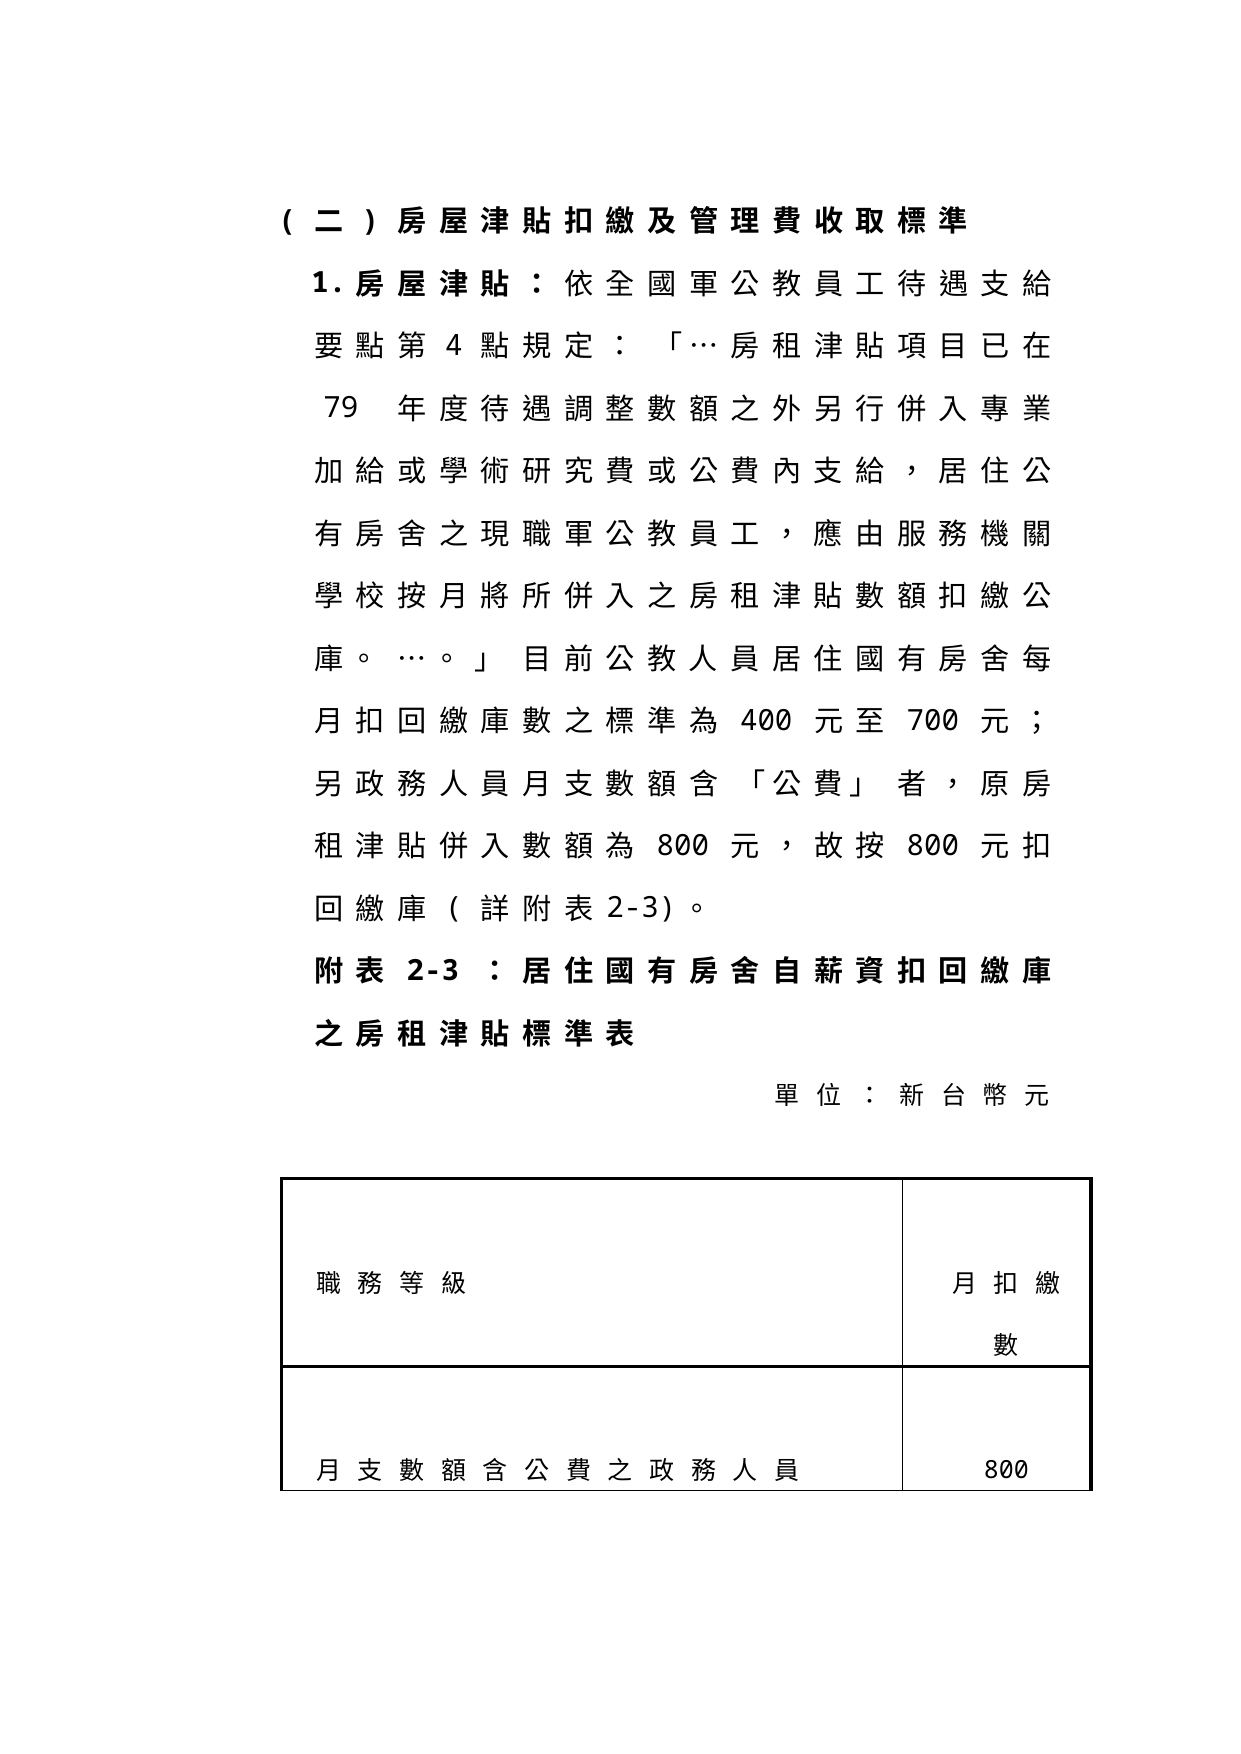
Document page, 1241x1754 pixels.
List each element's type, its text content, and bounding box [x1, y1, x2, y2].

text 單位：新台幣元 [183, 1052, 1058, 1115]
table_cell 月支數額含公費之政務人員 [283, 1368, 902, 1490]
text 附表2-3：居住國有房舍自薪資扣回繳庫之房租津貼標準表 [271, 927, 1058, 1052]
text 1.房屋津貼：依全國軍公教員工待遇支給要點第4點規定：「…房租津貼項目已在 79 年度待遇調整數額之外另行併入專業加給或學術研究費或公費內支給，居住公有房舍之現職軍公教員工，應由服務機關學校按月將所併入之房租津貼數額扣繳公庫。…。」目前公教人員居住國有房舍每月扣回繳庫數之標準為400元至700元；另政務人員月支數額含「公費」者，原房租津貼併入數額為800元，故按800元扣回繳庫(詳附表2-3)。 [271, 240, 1058, 927]
table_header 職務等級 [283, 1180, 902, 1365]
text (二)房屋津貼扣繳及管理費收取標準 [242, 177, 1058, 240]
table_header 月扣繳數 [903, 1180, 1089, 1365]
table_cell 800 [903, 1368, 1089, 1490]
